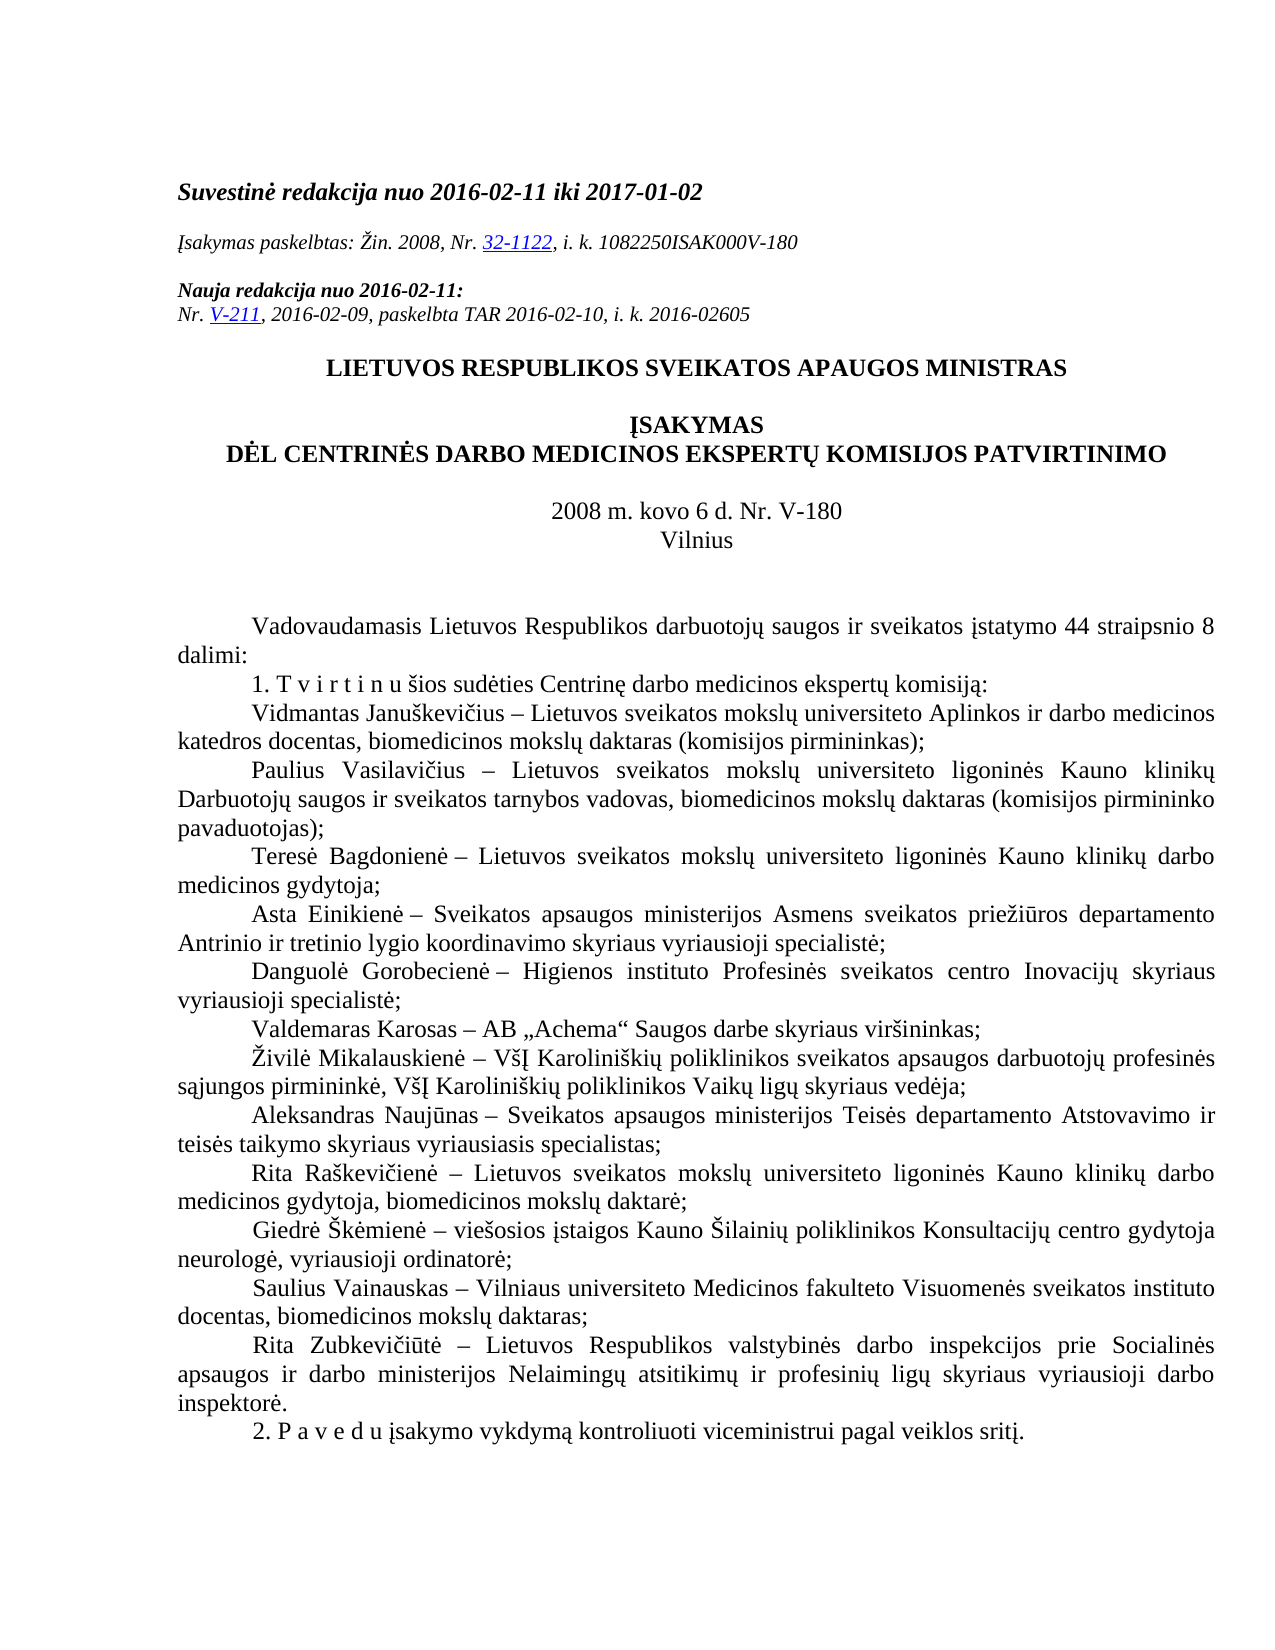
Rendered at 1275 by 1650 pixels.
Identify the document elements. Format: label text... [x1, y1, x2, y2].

text 2008 m. kovo 6 d. Nr. V-180 [177, 496, 1216, 525]
text ĮSAKYMAS [177, 410, 1216, 439]
text Rita Zubkevičiūtė – Lietuvos Respublikos valstybinės darbo inspekcijos prie Socialinės apsaugos ir darbo ministerijos Nelaimingų atsitikimų ir profesinių ligų skyriaus vyriausioji darbo inspektorė. [177, 1330, 1216, 1416]
text Saulius Vainauskas – Vilniaus universiteto Medicinos fakulteto Visuomenės sveikatos instituto docentas, biomedicinos mokslų daktaras; [177, 1273, 1216, 1330]
text 1. T v i r t i n u šios sudėties Centrinę darbo medicinos ekspertų komisiją: [177, 669, 1216, 698]
text Paulius Vasilavičius – Lietuvos sveikatos mokslų universiteto ligoninės Kauno klinikų Darbuotojų saugos ir sveikatos tarnybos vadovas, biomedicinos mokslų daktaras (komisijos pirmininko pavaduotojas); [177, 755, 1216, 841]
text Įsakymas paskelbtas: Žin. 2008, Nr. 32-1122, i. k. 1082250ISAK000V-180 [177, 230, 1216, 254]
text Aleksandras Naujūnas – Sveikatos apsaugos ministerijos Teisės departamento Atstovavimo ir teisės taikymo skyriaus vyriausiasis specialistas; [177, 1100, 1216, 1158]
text Nr. V-211, 2016-02-09, paskelbta TAR 2016-02-10, i. k. 2016-02605 [177, 302, 1216, 326]
text Teresė Bagdonienė – Lietuvos sveikatos mokslų universiteto ligoninės Kauno klinikų darbo medicinos gydytoja; [177, 841, 1216, 899]
text Nauja redakcija nuo 2016-02-11: [177, 278, 1216, 302]
text Vadovaudamasis Lietuvos Respublikos darbuotojų saugos ir sveikatos įstatymo 44 straipsnio 8 dalimi: [177, 611, 1216, 669]
text Danguolė Gorobecienė – Higienos instituto Profesinės sveikatos centro Inovacijų skyriaus vyriausioji specialistė; [177, 956, 1216, 1014]
text Živilė Mikalauskienė – VšĮ Karoliniškių poliklinikos sveikatos apsaugos darbuotojų profesinės sąjungos pirmininkė, VšĮ Karoliniškių poliklinikos Vaikų ligų skyriaus vedėja; [177, 1043, 1216, 1100]
text Rita Raškevičienė – Lietuvos sveikatos mokslų universiteto ligoninės Kauno klinikų darbo medicinos gydytoja, biomedicinos mokslų daktarė; [177, 1158, 1216, 1215]
text Asta Einikienė – Sveikatos apsaugos ministerijos Asmens sveikatos priežiūros departamento Antrinio ir tretinio lygio koordinavimo skyriaus vyriausioji specialistė; [177, 899, 1216, 956]
text Suvestinė redakcija nuo 2016-02-11 iki 2017-01-02 [177, 177, 1216, 206]
text Vilnius [177, 525, 1216, 554]
text Vidmantas Januškevičius – Lietuvos sveikatos mokslų universiteto Aplinkos ir darbo medicinos katedros docentas, biomedicinos mokslų daktaras (komisijos pirmininkas); [177, 698, 1216, 755]
text DĖL CENTRINĖS DARBO MEDICINOS EKSPERTŲ KOMISIJOS PATVIRTINIMO [177, 439, 1216, 468]
text Giedrė Škėmienė – viešosios įstaigos Kauno Šilainių poliklinikos Konsultacijų centro gydytoja neurologė, vyriausioji ordinatorė; [177, 1215, 1216, 1273]
text LIETUVOS RESPUBLIKOS SVEIKATOS APAUGOS MINISTRAS [177, 353, 1216, 381]
text 2. P a v e d u įsakymo vykdymą kontroliuoti viceministrui pagal veiklos sritį. [177, 1416, 1216, 1445]
text Valdemaras Karosas – AB „Achema“ Saugos darbe skyriaus viršininkas; [177, 1014, 1216, 1043]
